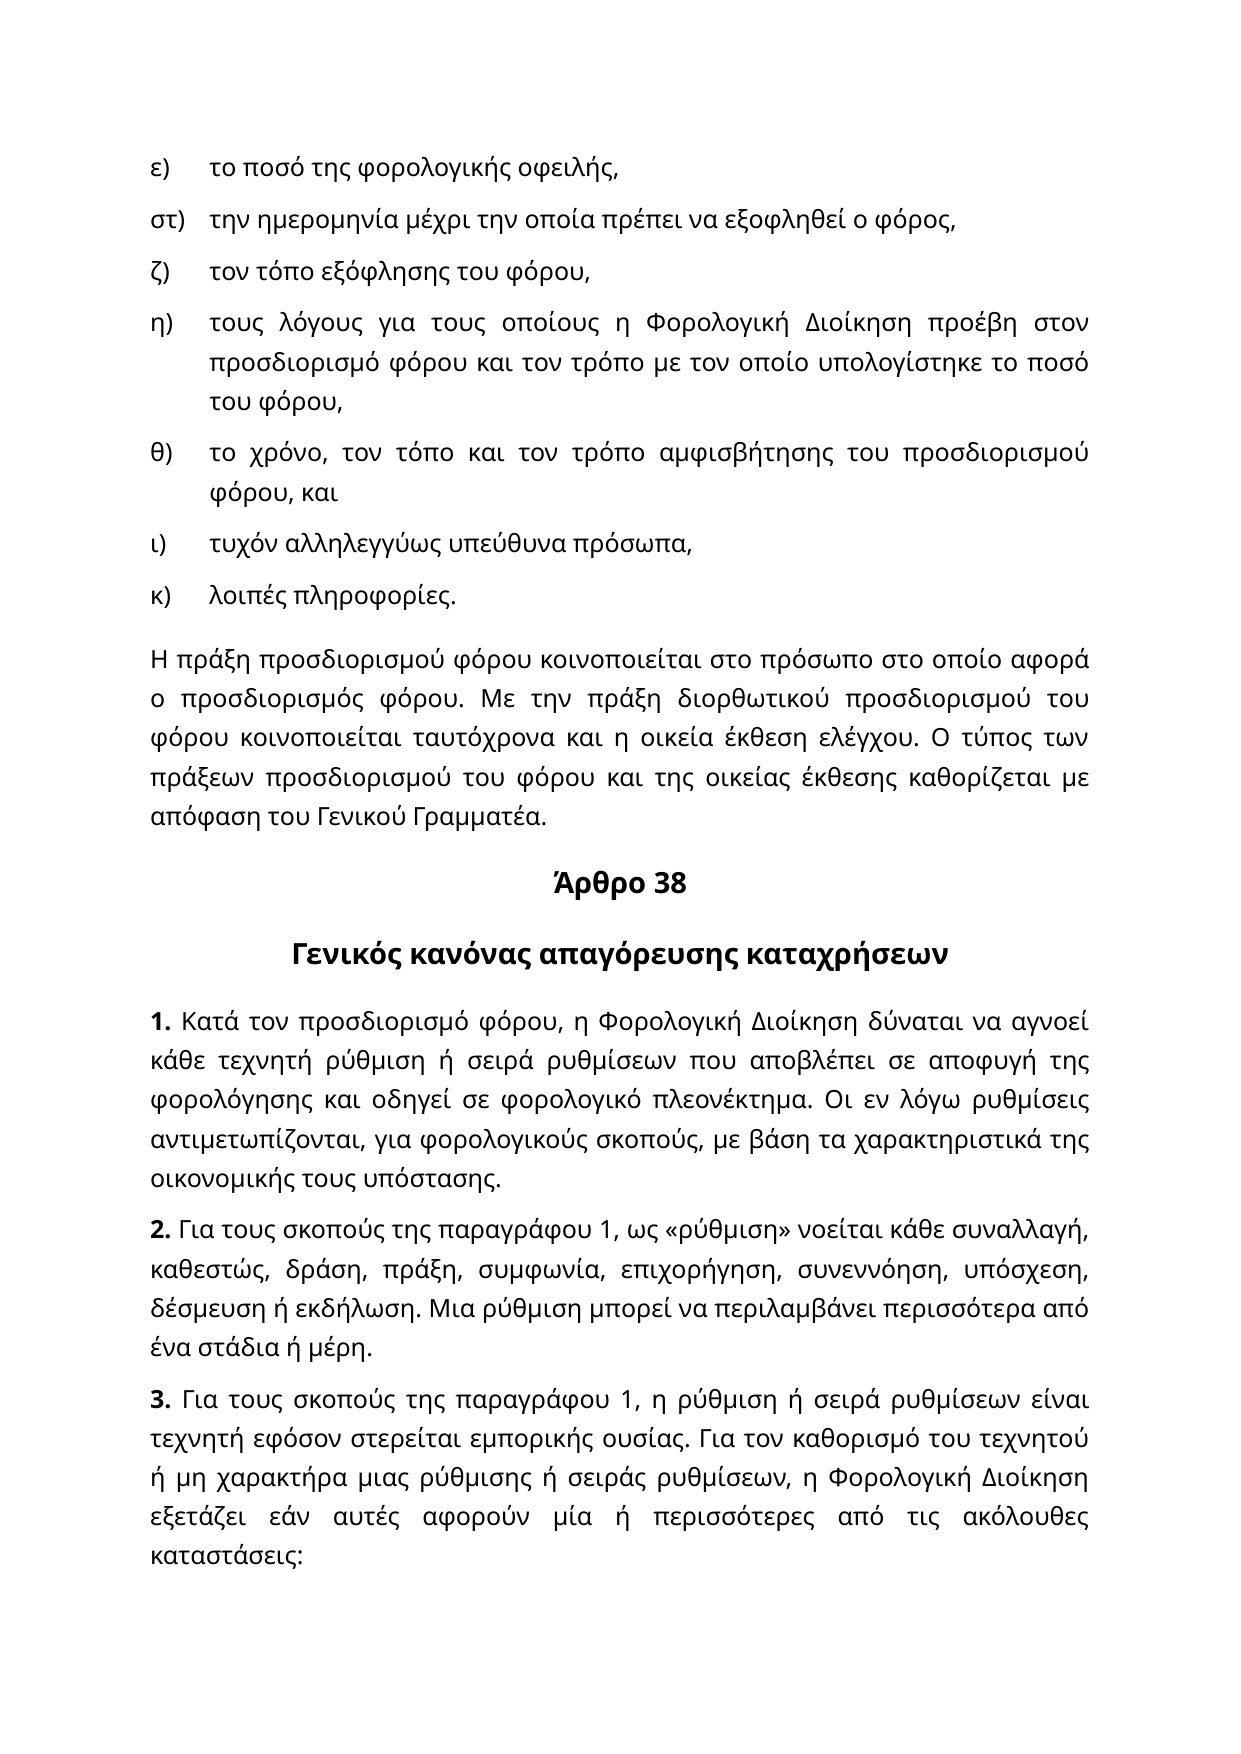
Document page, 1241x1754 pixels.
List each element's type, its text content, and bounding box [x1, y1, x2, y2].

subtitle Άρθρο 38 [150, 862, 1090, 902]
text 3. Για τους σκοπούς της παραγράφου 1, η ρύθμιση ή σειρά ρυθμίσεων είναι τεχνητή εφόσον στερείται εμπορικής ουσίας. Για τον καθορισμό του τεχνητού ή μη χαρακτήρα μιας ρύθμισης ή σειράς ρυθμίσεων, η Φορολογική Διοίκηση εξετάζει εάν αυτές αφορούν μία ή περισσότερες από τις ακόλουθες καταστάσεις: [150, 1381, 1090, 1572]
text Η πράξη προσδιορισμού φόρου κοινοποιείται στο πρόσωπο στο οποίο αφορά ο προσδιορισμός φόρου. Με την πράξη διορθωτικού προσδιορισμού του φόρου κοινοποιείται ταυτόχρονα και η οικεία έκθεση ελέγχου. Ο τύπος των πράξεων προσδιορισμού του φόρου και της οικείας έκθεσης καθορίζεται με απόφαση του Γενικού Γραμματέα. [150, 642, 1090, 832]
subtitle Γενικός κανόνας απαγόρευσης καταχρήσεων [150, 933, 1090, 973]
list θ) το χρόνο, τον τόπο και τον τρόπο αμφισβήτησης του προσδιορισμού φόρου, και [150, 435, 1090, 508]
list ι) τυχόν αλληλεγγύως υπεύθυνα πρόσωπα, [150, 526, 1090, 560]
text 1. Κατά τον προσδιορισμό φόρου, η Φορολογική Διοίκηση δύναται να αγνοεί κάθε τεχνητή ρύθμιση ή σειρά ρυθμίσεων που αποβλέπει σε αποφυγή της φορολόγησης και οδηγεί σε φορολογικό πλεονέκτημα. Οι εν λόγω ρυθμίσεις αντιμετωπίζονται, για φορολογικούς σκοπούς, με βάση τα χαρακτηριστικά της οικονομικής τους υπόστασης. [150, 1004, 1090, 1194]
list κ) λοιπές πληροφορίες. [150, 577, 1090, 612]
text 2. Για τους σκοπούς της παραγράφου 1, ως «ρύθμιση» νοείται κάθε συναλλαγή, καθεστώς, δράση, πράξη, συμφωνία, επιχορήγηση, συνεννόηση, υπόσχεση, δέσμευση ή εκδήλωση. Μια ρύθμιση μπορεί να περιλαμβάνει περισσότερα από ένα στάδια ή μέρη. [150, 1212, 1090, 1364]
list ε) το ποσό της φορολογικής οφειλής, [150, 150, 1090, 184]
list ζ) τον τόπο εξόφλησης του φόρου, [150, 253, 1090, 287]
list η) τους λόγους για τους οποίους η Φορολογική Διοίκηση προέβη στον προσδιορισμό φόρου και τον τρόπο με τον οποίο υπολογίστηκε το ποσό του φόρου, [150, 305, 1090, 417]
list στ) την ημερομηνία μέχρι την οποία πρέπει να εξοφληθεί ο φόρος, [150, 202, 1090, 236]
